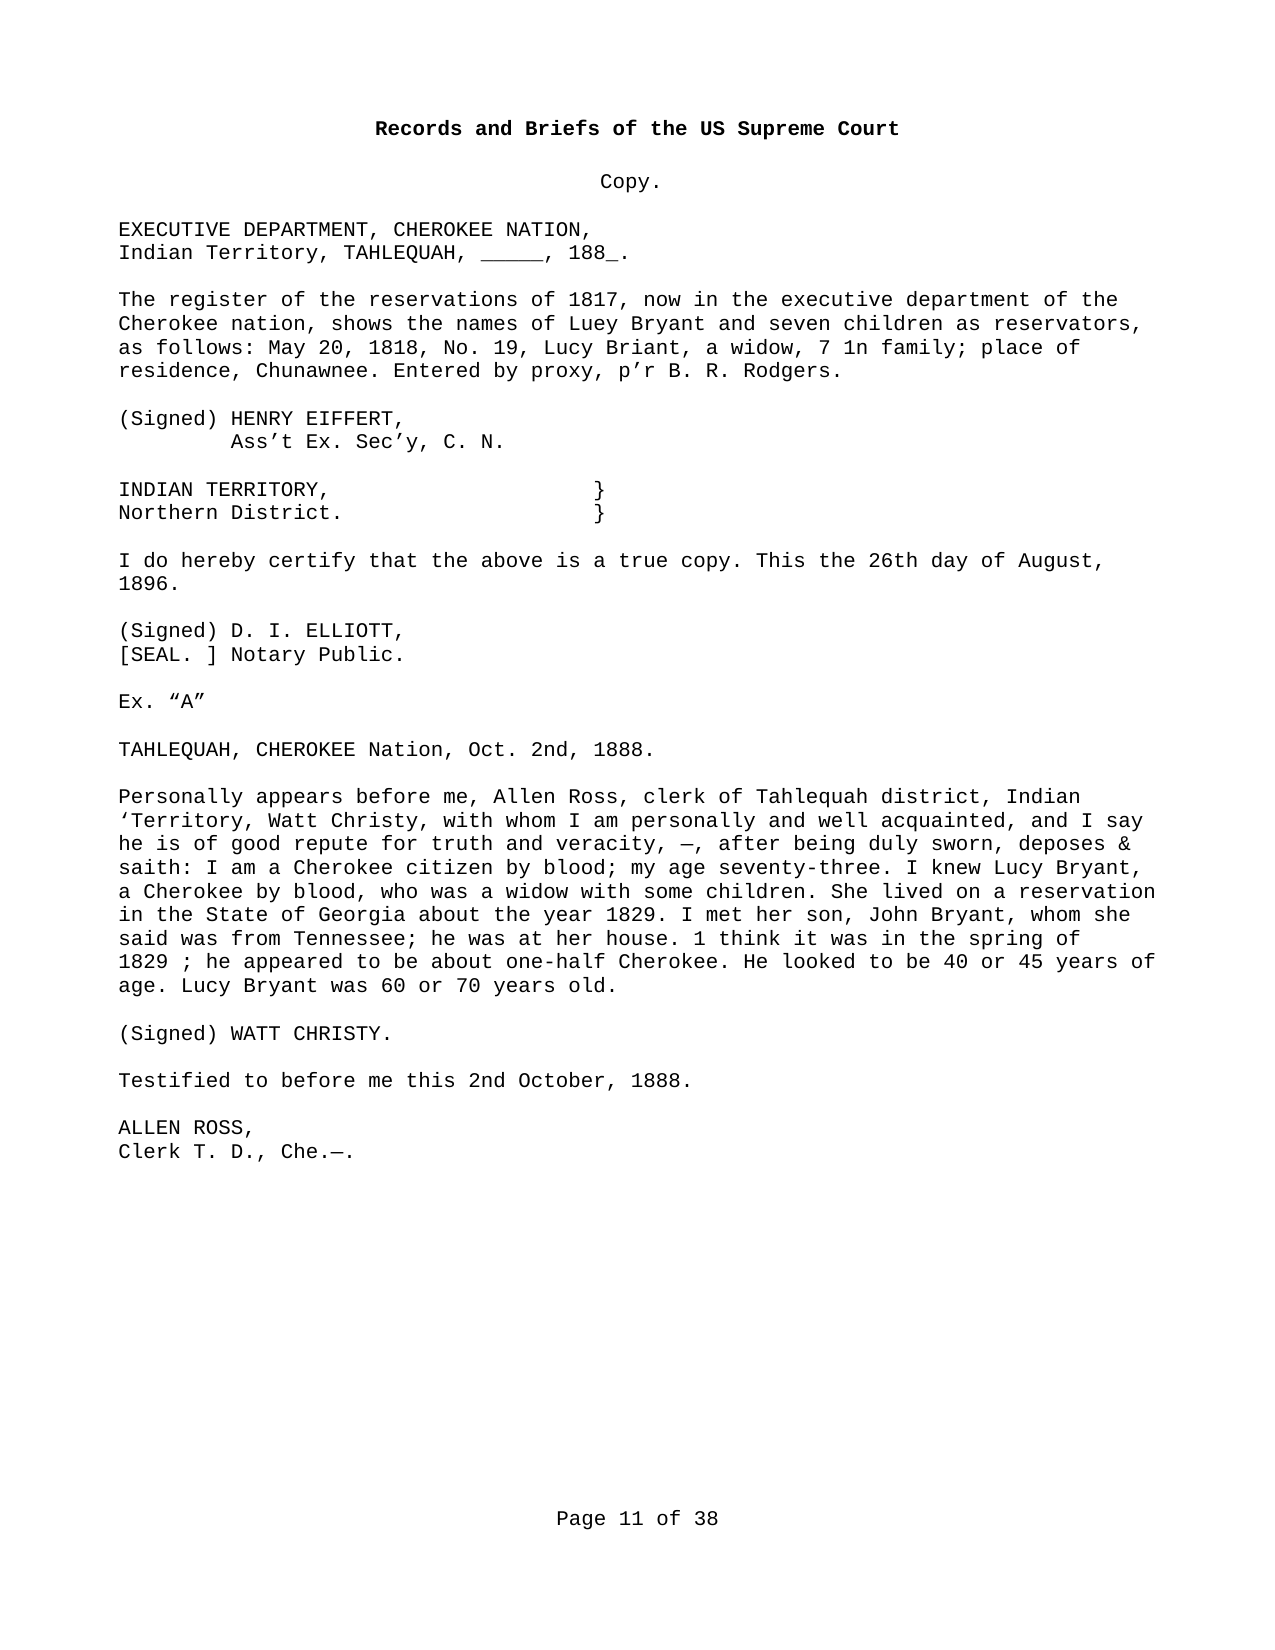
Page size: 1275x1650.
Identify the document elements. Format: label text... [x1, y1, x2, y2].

text Ass’t Ex. Sec’y, C. N. [118, 431, 1157, 455]
text (Signed) D. I. ELLIOTT, [118, 621, 1157, 644]
text INDIAN TERRITORY, } [118, 479, 1157, 502]
text The register of the reservations of 1817, now in the executive department of the Cherokee nation, shows the names of Luey Bryant and seven children as reservators, as follows: May 20, 1818, No. 19, Lucy Briant, a widow, 7 1n family; place of residence, Chunawnee. Entered by proxy, p’r B. R. Rodgers. [118, 289, 1157, 384]
text Personally appears before me, Allen Ross, clerk of Tahlequah district, Indian ‘Territory, Watt Christy, with whom I am personally and well acquainted, and I say he is of good repute for truth and veracity, —, after being duly sworn, deposes & saith: I am a Cherokee citizen by blood; my age seventy-three. I knew Lucy Bryant, a Cherokee by blood, who was a widow with some children. She lived on a reservation in the State of Georgia about the year 1829. I met her son, John Bryant, whom she said was from Tennessee; he was at her house. 1 think it was in the spring of 1829 ; he appeared to be about one-half Cherokee. He looked to be 40 or 45 years of age. Lucy Bryant was 60 or 70 years old. [118, 786, 1157, 999]
text Copy. [118, 171, 1157, 195]
text Clerk T. D., Che.—. [118, 1141, 1157, 1164]
text Northern District. } [118, 502, 1157, 526]
text [SEAL. ] Notary Public. [118, 644, 1157, 668]
text I do hereby certify that the above is a true copy. This the 26th day of August, 1896. [118, 549, 1157, 597]
text Indian Territory, TAHLEQUAH, _____, 188_. [118, 242, 1157, 266]
text Testified to before me this 2nd October, 1888. [118, 1070, 1157, 1093]
text TAHLEQUAH, CHEROKEE Nation, Oct. 2nd, 1888. [118, 739, 1157, 762]
text (Signed) HENRY EIFFERT, [118, 408, 1157, 431]
text ALLEN ROSS, [118, 1117, 1157, 1141]
text Ex. “A” [118, 691, 1157, 715]
text EXEcuTIVE DEPARTMENT, CHEROKEE NATION, [118, 218, 1157, 242]
text (Signed) WATT CHRISTY. [118, 1022, 1157, 1046]
